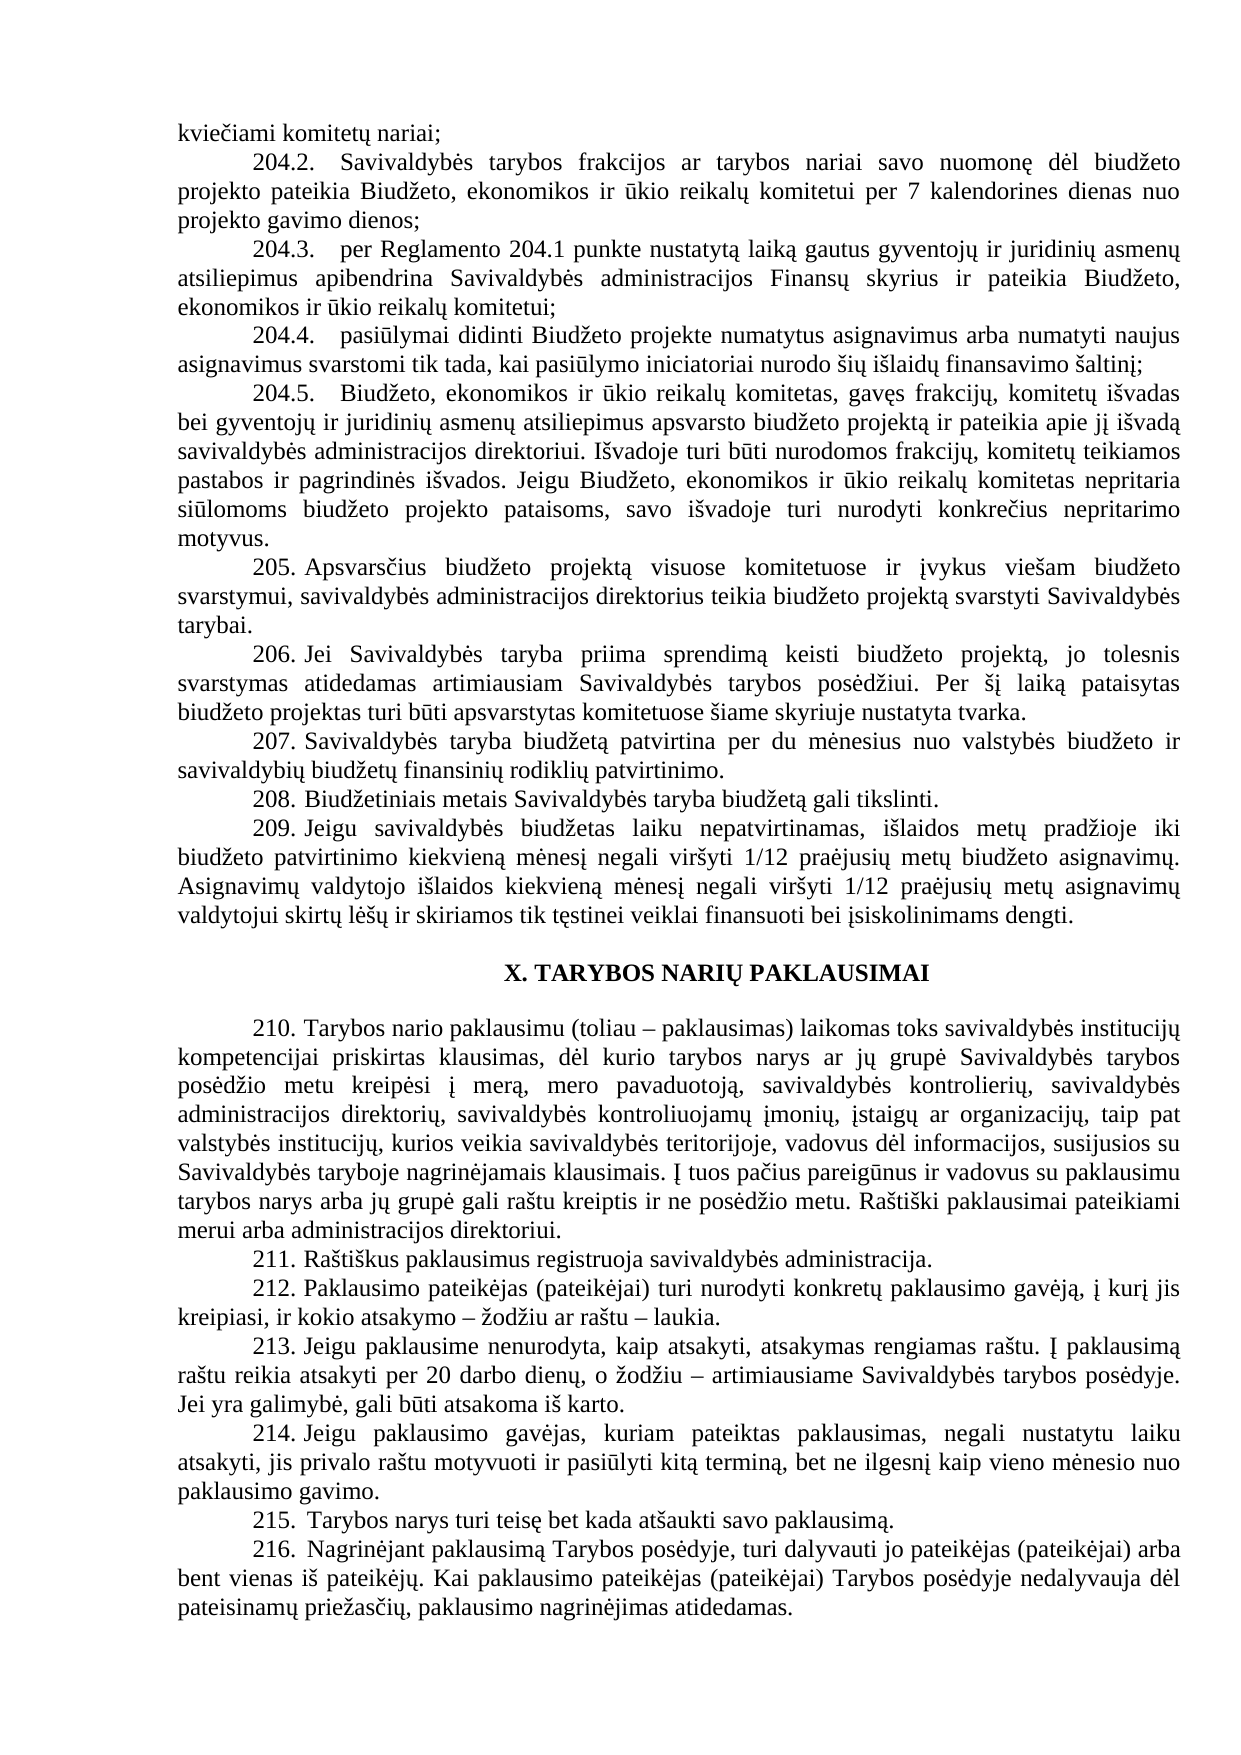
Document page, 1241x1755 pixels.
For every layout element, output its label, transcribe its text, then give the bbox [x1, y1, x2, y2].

text 205. Apsvarsčius biudžeto projektą visuose komitetuose ir įvykus viešam biudžeto svarstymui, savivaldybės administracijos direktorius teikia biudžeto projektą svarstyti Savivaldybės tarybai. [177, 552, 1181, 639]
text 209. Jeigu savivaldybės biudžetas laiku nepatvirtinamas, išlaidos metų pradžioje iki biudžeto patvirtinimo kiekvieną mėnesį negali viršyti 1/12 praėjusių metų biudžeto asignavimų. Asignavimų valdytojo išlaidos kiekvieną mėnesį negali viršyti 1/12 praėjusių metų asignavimų valdytojui skirtų lėšų ir skiriamos tik tęstinei veiklai finansuoti bei įsiskolinimams dengti. [177, 813, 1181, 929]
text 207. Savivaldybės taryba biudžetą patvirtina per du mėnesius nuo valstybės biudžeto ir savivaldybių biudžetų finansinių rodiklių patvirtinimo. [177, 726, 1181, 784]
text 208. Biudžetiniais metais Savivaldybės taryba biudžetą gali tikslinti. [177, 784, 1181, 813]
text 216. Nagrinėjant paklausimą Tarybos posėdyje, turi dalyvauti jo pateikėjas (pateikėjai) arba bent vienas iš pateikėjų. Kai paklausimo pateikėjas (pateikėjai) Tarybos posėdyje nedalyvauja dėl pateisinamų priežasčių, paklausimo nagrinėjimas atidedamas. [177, 1534, 1181, 1621]
text 204.4. pasiūlymai didinti Biudžeto projekte numatytus asignavimus arba numatyti naujus asignavimus svarstomi tik tada, kai pasiūlymo iniciatoriai nurodo šių išlaidų finansavimo šaltinį; [177, 321, 1181, 379]
text 213. Jeigu paklausime nenurodyta, kaip atsakyti, atsakymas rengiamas raštu. Į paklausimą raštu reikia atsakyti per 20 darbo dienų, o žodžiu – artimiausiame Savivaldybės tarybos posėdyje. Jei yra galimybė, gali būti atsakoma iš karto. [177, 1331, 1181, 1418]
text 206. Jei Savivaldybės taryba priima sprendimą keisti biudžeto projektą, jo tolesnis svarstymas atidedamas artimiausiam Savivaldybės tarybos posėdžiui. Per šį laiką pataisytas biudžeto projektas turi būti apsvarstytas komitetuose šiame skyriuje nustatyta tvarka. [177, 639, 1181, 726]
text 212. Paklausimo pateikėjas (pateikėjai) turi nurodyti konkretų paklausimo gavėją, į kurį jis kreipiasi, ir kokio atsakymo – žodžiu ar raštu – laukia. [177, 1273, 1181, 1331]
text 211. Raštiškus paklausimus registruoja savivaldybės administracija. [177, 1244, 1181, 1273]
text 215. Tarybos narys turi teisę bet kada atšaukti savo paklausimą. [177, 1505, 1181, 1534]
text 210. Tarybos nario paklausimu (toliau – paklausimas) laikomas toks savivaldybės institucijų kompetencijai priskirtas klausimas, dėl kurio tarybos narys ar jų grupė Savivaldybės tarybos posėdžio metu kreipėsi į merą, mero pavaduotoją, savivaldybės kontrolierių, savivaldybės administracijos direktorių, savivaldybės kontroliuojamų įmonių, įstaigų ar organizacijų, taip pat valstybės institucijų, kurios veikia savivaldybės teritorijoje, vadovus dėl informacijos, susijusios su Savivaldybės taryboje nagrinėjamais klausimais. Į tuos pačius pareigūnus ir vadovus su paklausimu tarybos narys arba jų grupė gali raštu kreiptis ir ne posėdžio metu. Raštiški paklausimai pateikiami merui arba administracijos direktoriui. [177, 1013, 1181, 1244]
text 214. Jeigu paklausimo gavėjas, kuriam pateiktas paklausimas, negali nustatytu laiku atsakyti, jis privalo raštu motyvuoti ir pasiūlyti kitą terminą, bet ne ilgesnį kaip vieno mėnesio nuo paklausimo gavimo. [177, 1418, 1181, 1505]
text 204.5. Biudžeto, ekonomikos ir ūkio reikalų komitetas, gavęs frakcijų, komitetų išvadas bei gyventojų ir juridinių asmenų atsiliepimus apsvarsto biudžeto projektą ir pateikia apie jį išvadą savivaldybės administracijos direktoriui. Išvadoje turi būti nurodomos frakcijų, komitetų teikiamos pastabos ir pagrindinės išvados. Jeigu Biudžeto, ekonomikos ir ūkio reikalų komitetas nepritaria siūlomoms biudžeto projekto pataisoms, savo išvadoje turi nurodyti konkrečius nepritarimo motyvus. [177, 379, 1181, 552]
text 204.2. Savivaldybės tarybos frakcijos ar tarybos nariai savo nuomonę dėl biudžeto projekto pateikia Biudžeto, ekonomikos ir ūkio reikalų komitetui per 7 kalendorines dienas nuo projekto gavimo dienos; [177, 147, 1181, 234]
text X. TARYBOS NARIŲ PAKLAUSIMAI [177, 958, 1181, 986]
text 204.3. per Reglamento 204.1 punkte nustatytą laiką gautus gyventojų ir juridinių asmenų atsiliepimus apibendrina Savivaldybės administracijos Finansų skyrius ir pateikia Biudžeto, ekonomikos ir ūkio reikalų komitetui; [177, 234, 1181, 321]
text kviečiami komitetų nariai; [177, 118, 1181, 147]
